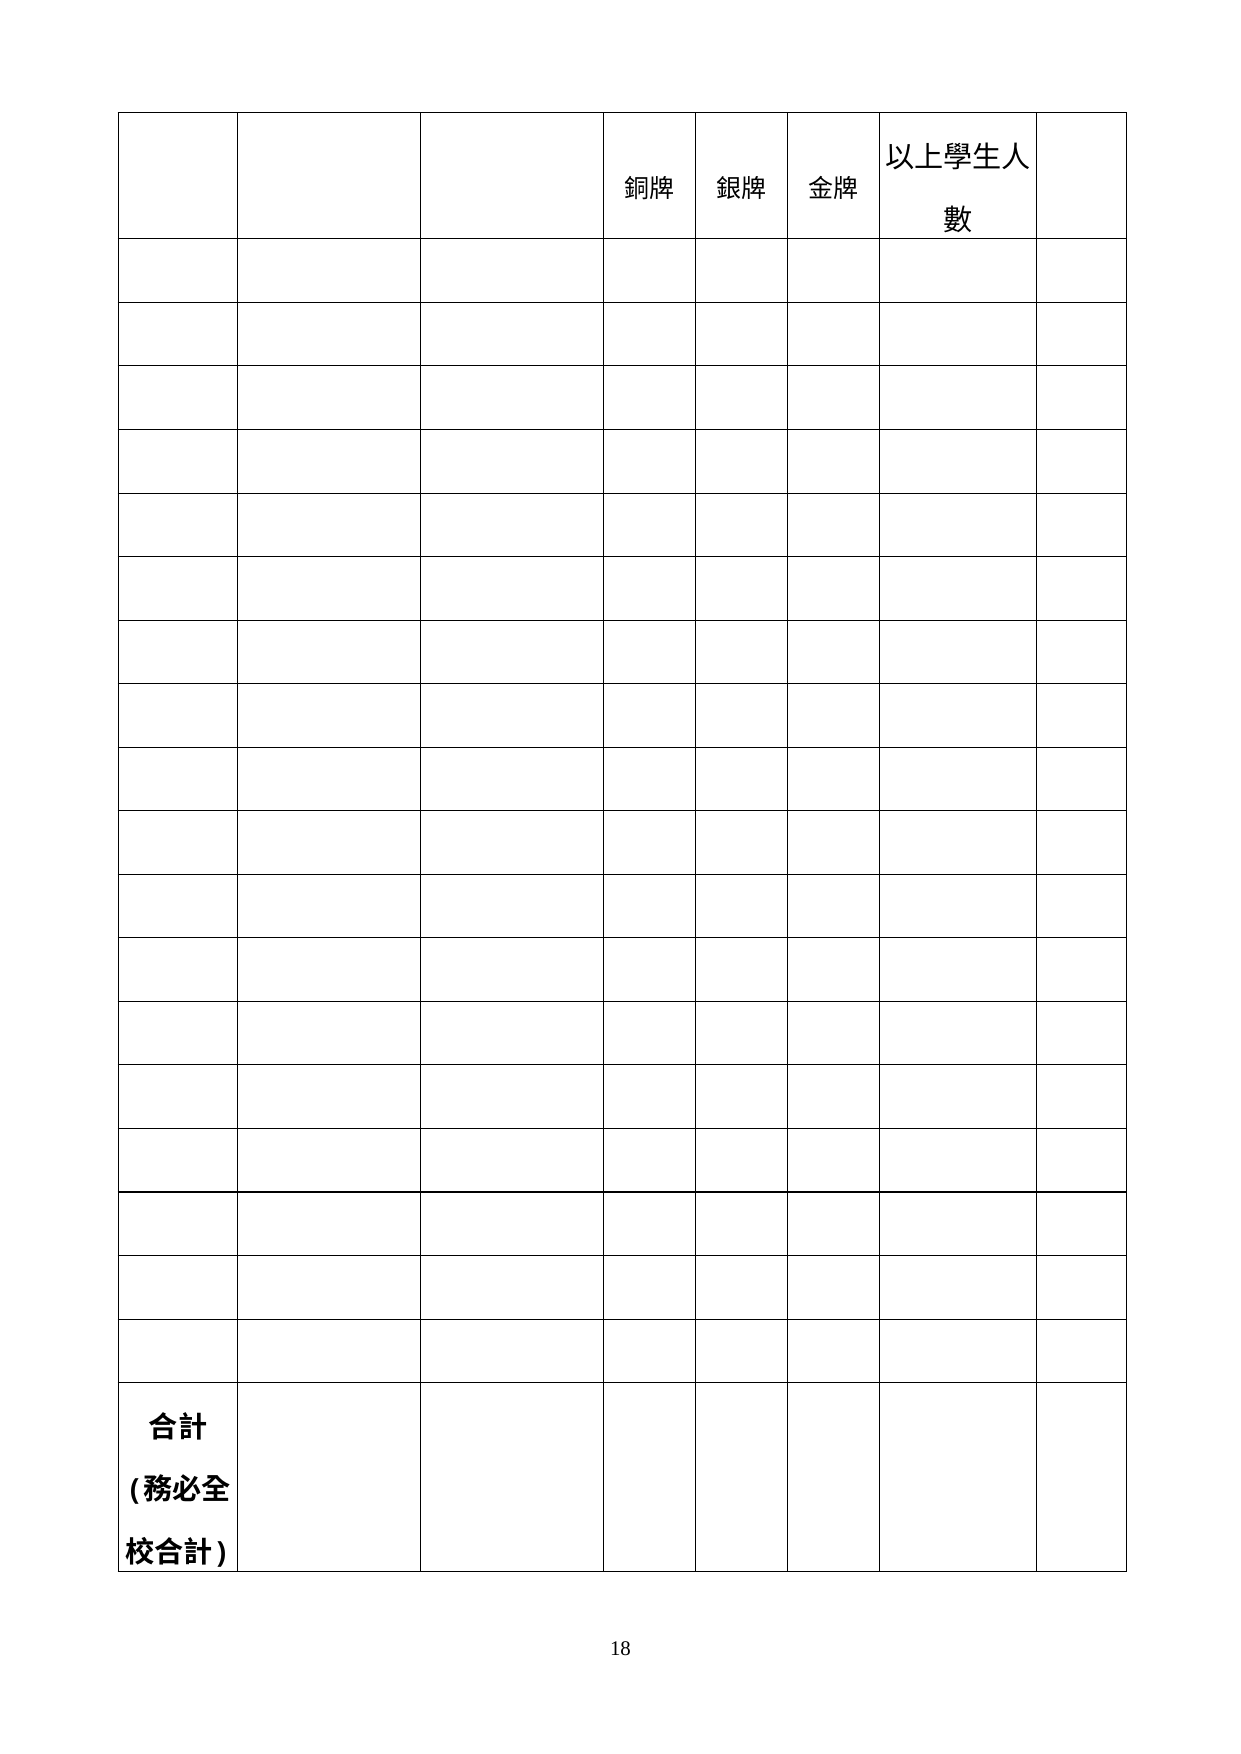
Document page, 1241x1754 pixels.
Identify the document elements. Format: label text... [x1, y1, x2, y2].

table_cell [880, 1129, 1036, 1191]
table_cell 金牌 [788, 113, 879, 238]
table_cell [696, 621, 787, 683]
table_cell [238, 1193, 420, 1255]
table_cell [696, 1320, 787, 1382]
table_cell 銅牌 [604, 113, 695, 238]
table_cell [604, 494, 695, 556]
table_cell [880, 875, 1036, 937]
table_cell [604, 1320, 695, 1382]
table_cell [788, 1065, 879, 1128]
table_cell [421, 366, 603, 429]
table_cell [119, 1320, 237, 1382]
table_cell [880, 1065, 1036, 1128]
table_cell [604, 1002, 695, 1064]
table_cell [1037, 1129, 1126, 1191]
table_cell [880, 430, 1036, 492]
table_cell [238, 875, 420, 937]
table_cell [238, 1383, 420, 1571]
table_cell [880, 1383, 1036, 1571]
table_cell [238, 557, 420, 619]
table_cell [880, 1193, 1036, 1255]
table_cell [1037, 1320, 1126, 1382]
table_cell [421, 1002, 603, 1064]
table_cell [238, 366, 420, 429]
table_cell [604, 621, 695, 683]
table_cell [1037, 1065, 1126, 1128]
table_cell [1037, 811, 1126, 874]
table_cell [238, 1065, 420, 1128]
table_cell [119, 1256, 237, 1318]
table_cell [604, 1256, 695, 1318]
table_header [1037, 113, 1126, 238]
table_cell [696, 430, 787, 492]
table_cell [119, 684, 237, 747]
table_cell [788, 1320, 879, 1382]
table_cell [604, 557, 695, 619]
table_cell [238, 811, 420, 874]
table_cell [1037, 494, 1126, 556]
table_cell [696, 1002, 787, 1064]
table_cell [788, 1383, 879, 1571]
table_cell [1037, 557, 1126, 619]
table_cell [880, 938, 1036, 1001]
table_cell [604, 430, 695, 492]
table_cell [880, 557, 1036, 619]
table_cell [421, 621, 603, 683]
table_cell [238, 303, 420, 365]
table_cell [604, 239, 695, 302]
table_cell [119, 303, 237, 365]
table_cell [119, 239, 237, 302]
table_cell [696, 875, 787, 937]
table_cell [1037, 621, 1126, 683]
table_cell [119, 938, 237, 1001]
table_cell [604, 875, 695, 937]
table_cell [696, 1129, 787, 1191]
table_cell [696, 811, 787, 874]
table_cell [119, 1065, 237, 1128]
table_cell [788, 366, 879, 429]
table_cell [119, 621, 237, 683]
table_cell [604, 1383, 695, 1571]
table_cell [604, 1129, 695, 1191]
table_cell [421, 1129, 603, 1191]
table_cell [880, 1320, 1036, 1382]
table_cell [421, 239, 603, 302]
table_cell [421, 1193, 603, 1255]
table_cell [696, 1256, 787, 1318]
table_cell [1037, 1383, 1126, 1571]
table_cell [880, 1256, 1036, 1318]
table_cell [119, 430, 237, 492]
table_cell [696, 239, 787, 302]
table_cell [238, 684, 420, 747]
table_cell [880, 366, 1036, 429]
table_cell [1037, 1193, 1126, 1255]
table_cell [788, 494, 879, 556]
table_cell [421, 875, 603, 937]
table_cell [788, 621, 879, 683]
table_cell [119, 748, 237, 810]
table_cell [1037, 430, 1126, 492]
table_cell [788, 1256, 879, 1318]
table_cell [788, 557, 879, 619]
table_cell [119, 557, 237, 619]
table_cell [880, 684, 1036, 747]
table_cell [421, 430, 603, 492]
table_cell [119, 366, 237, 429]
table_cell [696, 303, 787, 365]
table_cell [788, 239, 879, 302]
table_header [238, 113, 420, 238]
table_cell [788, 303, 879, 365]
table_cell [788, 811, 879, 874]
table_cell [880, 1002, 1036, 1064]
table_cell [604, 748, 695, 810]
table_cell [238, 494, 420, 556]
table_cell [788, 875, 879, 937]
table_cell [696, 1065, 787, 1128]
table_cell [421, 938, 603, 1001]
table_cell [421, 1256, 603, 1318]
table_cell [119, 1002, 237, 1064]
table_cell [421, 684, 603, 747]
table_cell [238, 1256, 420, 1318]
table_cell [238, 938, 420, 1001]
table_cell [119, 875, 237, 937]
table_cell [421, 557, 603, 619]
table_header [119, 113, 237, 238]
table_cell [880, 748, 1036, 810]
table_cell [421, 303, 603, 365]
table_cell [788, 430, 879, 492]
table_cell [238, 430, 420, 492]
table_cell [421, 748, 603, 810]
table_cell [880, 621, 1036, 683]
table_cell [696, 366, 787, 429]
table_cell [604, 811, 695, 874]
table_cell [880, 811, 1036, 874]
table_cell [696, 1383, 787, 1571]
table_cell [696, 938, 787, 1001]
table_cell [788, 684, 879, 747]
table_cell [1037, 684, 1126, 747]
table_cell [119, 811, 237, 874]
table_cell [604, 366, 695, 429]
table_cell [1037, 938, 1126, 1001]
table_cell [880, 239, 1036, 302]
table_cell [604, 1065, 695, 1128]
table_cell [119, 494, 237, 556]
table_cell [1037, 303, 1126, 365]
table_cell [788, 938, 879, 1001]
table_cell [1037, 748, 1126, 810]
table_cell [604, 1193, 695, 1255]
table_cell [604, 938, 695, 1001]
table_header 以上學生人數 [880, 113, 1036, 238]
table_header [421, 113, 603, 238]
table_cell [604, 303, 695, 365]
table_cell [421, 1065, 603, 1128]
table_cell [880, 303, 1036, 365]
table_cell [880, 494, 1036, 556]
table_cell [421, 811, 603, 874]
table_cell [238, 1002, 420, 1064]
table_cell 合計 (務必全校合計) [119, 1383, 237, 1571]
table_cell [1037, 239, 1126, 302]
table_cell [1037, 366, 1126, 429]
table_cell [696, 748, 787, 810]
table_cell [119, 1129, 237, 1191]
table_cell [788, 1193, 879, 1255]
table_cell [238, 1129, 420, 1191]
table_cell [119, 1193, 237, 1255]
table_cell [421, 1383, 603, 1571]
table_cell [238, 1320, 420, 1382]
table_cell [1037, 875, 1126, 937]
table_cell [238, 748, 420, 810]
table_cell [696, 684, 787, 747]
table_cell [696, 1193, 787, 1255]
table_cell [1037, 1002, 1126, 1064]
table_cell [788, 748, 879, 810]
table_cell [238, 621, 420, 683]
table_cell [604, 684, 695, 747]
table_cell [421, 494, 603, 556]
table_cell [696, 494, 787, 556]
table_cell [696, 557, 787, 619]
table_cell 銀牌 [696, 113, 787, 238]
table_cell [788, 1129, 879, 1191]
table_cell [788, 1002, 879, 1064]
table_cell [421, 1320, 603, 1382]
table_cell [238, 239, 420, 302]
table_cell [1037, 1256, 1126, 1318]
